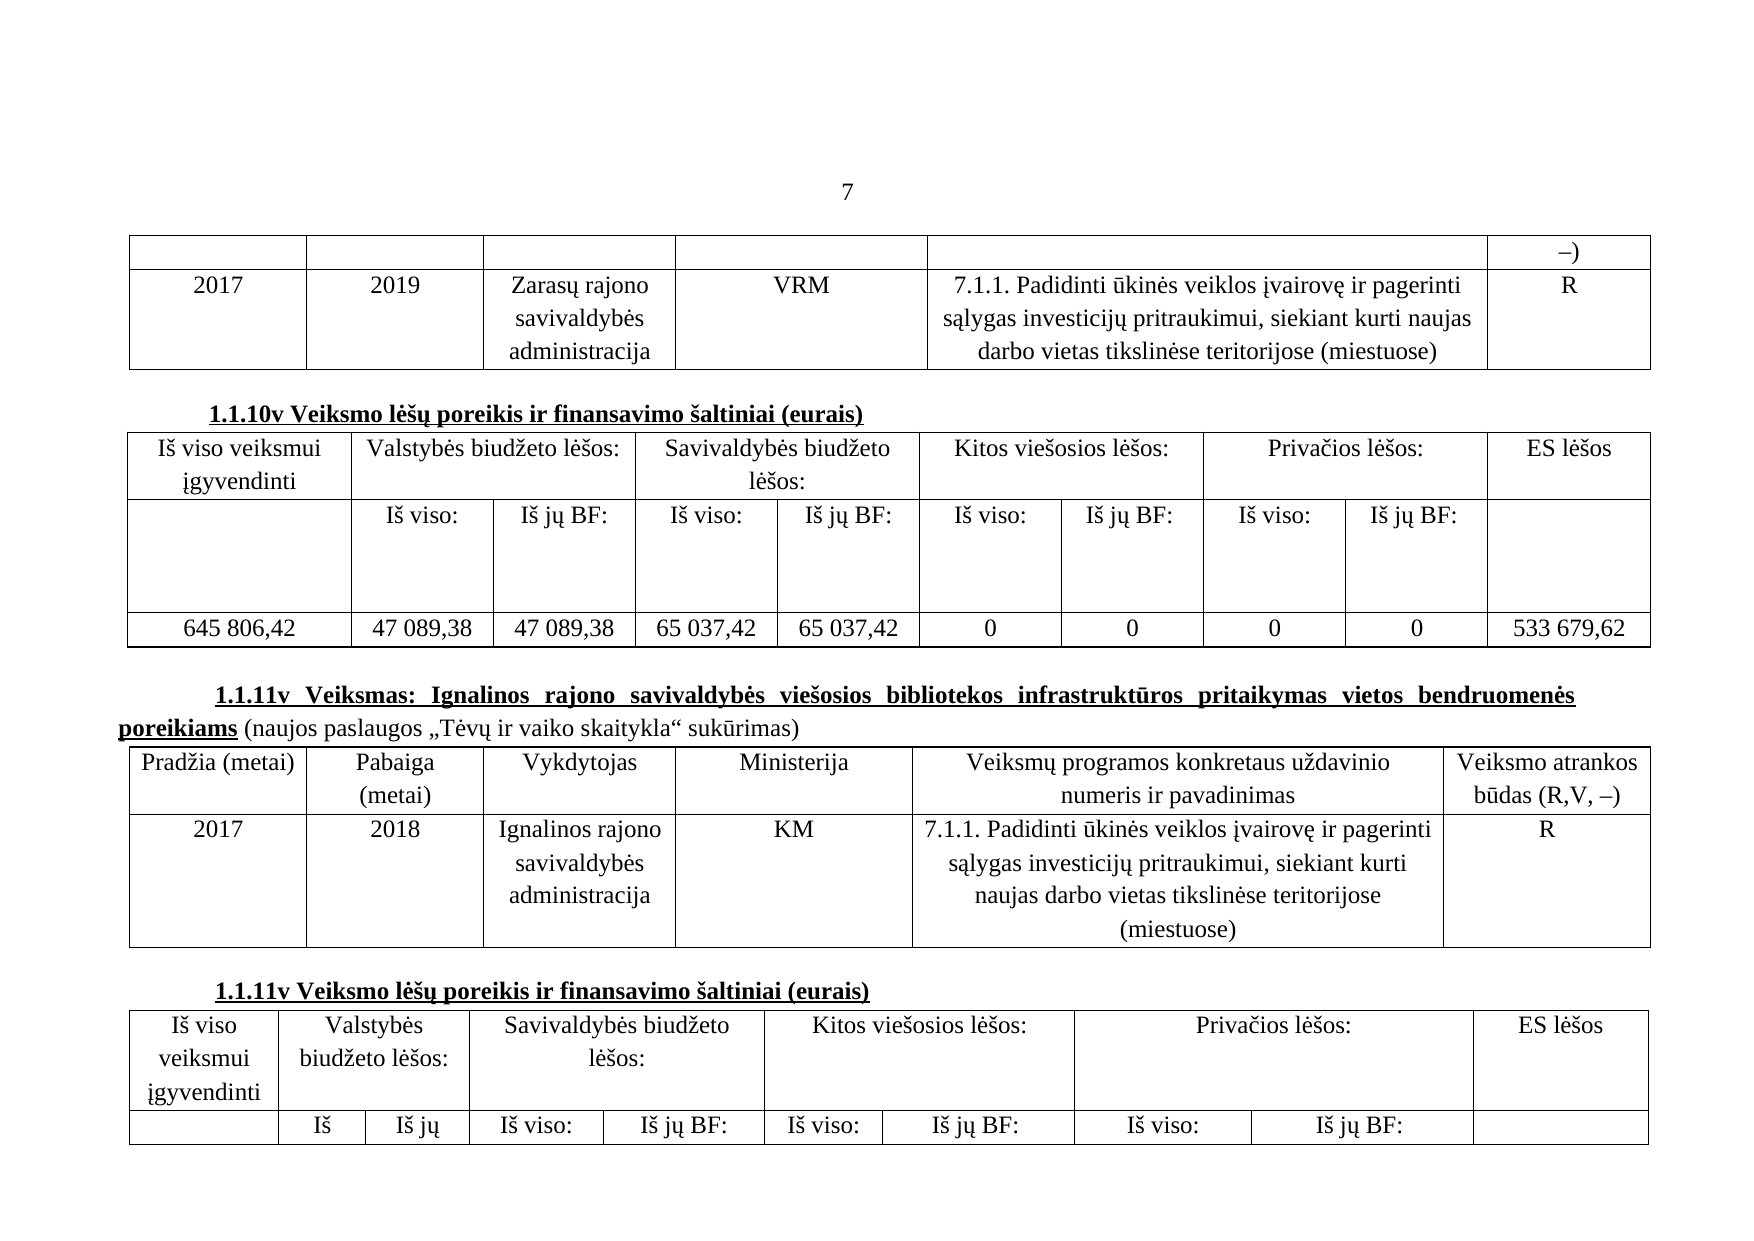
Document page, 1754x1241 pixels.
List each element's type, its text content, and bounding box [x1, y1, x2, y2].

table_cell [130, 1111, 278, 1144]
table_cell R [1488, 270, 1650, 369]
table_header Valstybės biudžeto lėšos: [279, 1011, 469, 1109]
table_cell Iš viso: [765, 1111, 882, 1144]
table_header [307, 236, 483, 269]
table_header Iš viso veiksmui įgyvendinti [130, 1011, 278, 1109]
table_cell 65 037,42 [636, 613, 777, 646]
table_header Savivaldybės biudžeto lėšos: [470, 1011, 764, 1109]
table_cell 47 089,38 [352, 613, 493, 646]
table_cell [1474, 1111, 1648, 1144]
table_cell Iš viso: [920, 500, 1061, 612]
table_cell R [1444, 815, 1650, 947]
text 1.1.11v Veiksmo lėšų poreikis ir finansavimo šaltiniai (eurais) [118, 976, 1577, 1005]
table_cell Iš jų BF: [1062, 500, 1203, 612]
table_cell 2019 [307, 270, 483, 369]
table_header Savivaldybės biudžeto lėšos: [636, 433, 919, 499]
table_cell 65 037,42 [778, 613, 919, 646]
table_cell Iš viso: [1075, 1111, 1251, 1144]
table_cell Iš viso: [636, 500, 777, 612]
table_header Veiksmo atrankos būdas (R,V, –) [1444, 748, 1650, 813]
table_header ES lėšos [1474, 1011, 1648, 1109]
table_header Pabaiga (metai) [307, 748, 483, 813]
table_header ES lėšos [1488, 433, 1650, 499]
text 1.1.11v Veiksmas: Ignalinos rajono savivaldybės viešosios bibliotekos infrastruktūros pritaikymas vietos bendruomenės poreikiams (naujos paslaugos „Tėvų ir vaiko skaitykla“ sukūrimas) [118, 680, 1577, 742]
table_cell 0 [1346, 613, 1487, 646]
table_header Vykdytojas [484, 748, 675, 813]
table_cell 2017 [130, 815, 306, 947]
table_cell Iš jų BF: [494, 500, 635, 612]
table_cell Iš jų BF: [604, 1111, 764, 1144]
table_cell Iš viso: [470, 1111, 603, 1144]
table_cell 0 [1062, 613, 1203, 646]
table_cell KM [676, 815, 912, 947]
table_cell 533 679,62 [1488, 613, 1650, 646]
table_header [928, 236, 1487, 269]
table_cell 0 [920, 613, 1061, 646]
table_cell 645 806,42 [128, 613, 351, 646]
table_header Privačios lėšos: [1075, 1011, 1473, 1109]
text 1.1.10v Veiksmo lėšų poreikis ir finansavimo šaltiniai (eurais) [118, 399, 1577, 427]
table_cell 2017 [130, 270, 306, 369]
table_cell Iš viso: [1204, 500, 1345, 612]
table_cell Iš jų BF: [1252, 1111, 1473, 1144]
table_cell Ignalinos rajono savivaldybės administracija [484, 815, 675, 947]
table_cell Iš jų BF: [1346, 500, 1487, 612]
table_cell Iš [279, 1111, 365, 1144]
table_cell [128, 500, 351, 612]
table_header Veiksmų programos konkretaus uždavinio numeris ir pavadinimas [913, 748, 1443, 813]
table_cell Iš jų BF: [883, 1111, 1074, 1144]
table_header Iš viso veiksmui įgyvendinti [128, 433, 351, 499]
table_cell 47 089,38 [494, 613, 635, 646]
table_header [676, 236, 927, 269]
table_header Pradžia (metai) [130, 748, 306, 813]
table_header [130, 236, 306, 269]
table_cell 2018 [307, 815, 483, 947]
table_header [484, 236, 675, 269]
table_header Kitos viešosios lėšos: [920, 433, 1203, 499]
table_header Privačios lėšos: [1204, 433, 1487, 499]
table_cell VRM [676, 270, 927, 369]
table_cell Iš viso: [352, 500, 493, 612]
table_cell Iš jų [366, 1111, 469, 1144]
table_cell 0 [1204, 613, 1345, 646]
table_cell [1488, 500, 1650, 612]
table_cell 7.1.1. Padidinti ūkinės veiklos įvairovę ir pagerinti sąlygas investicijų pritraukimui, siekiant kurti naujas darbo vietas tikslinėse teritorijose (miestuose) [928, 270, 1487, 369]
table_header Kitos viešosios lėšos: [765, 1011, 1074, 1109]
table_header Valstybės biudžeto lėšos: [352, 433, 635, 499]
table_header –) [1488, 236, 1650, 269]
table_cell Iš jų BF: [778, 500, 919, 612]
table_header Ministerija [676, 748, 912, 813]
table_cell Zarasų rajono savivaldybės administracija [484, 270, 675, 369]
table_cell 7.1.1. Padidinti ūkinės veiklos įvairovę ir pagerinti sąlygas investicijų pritraukimui, siekiant kurti naujas darbo vietas tikslinėse teritorijose (miestuose) [913, 815, 1443, 947]
